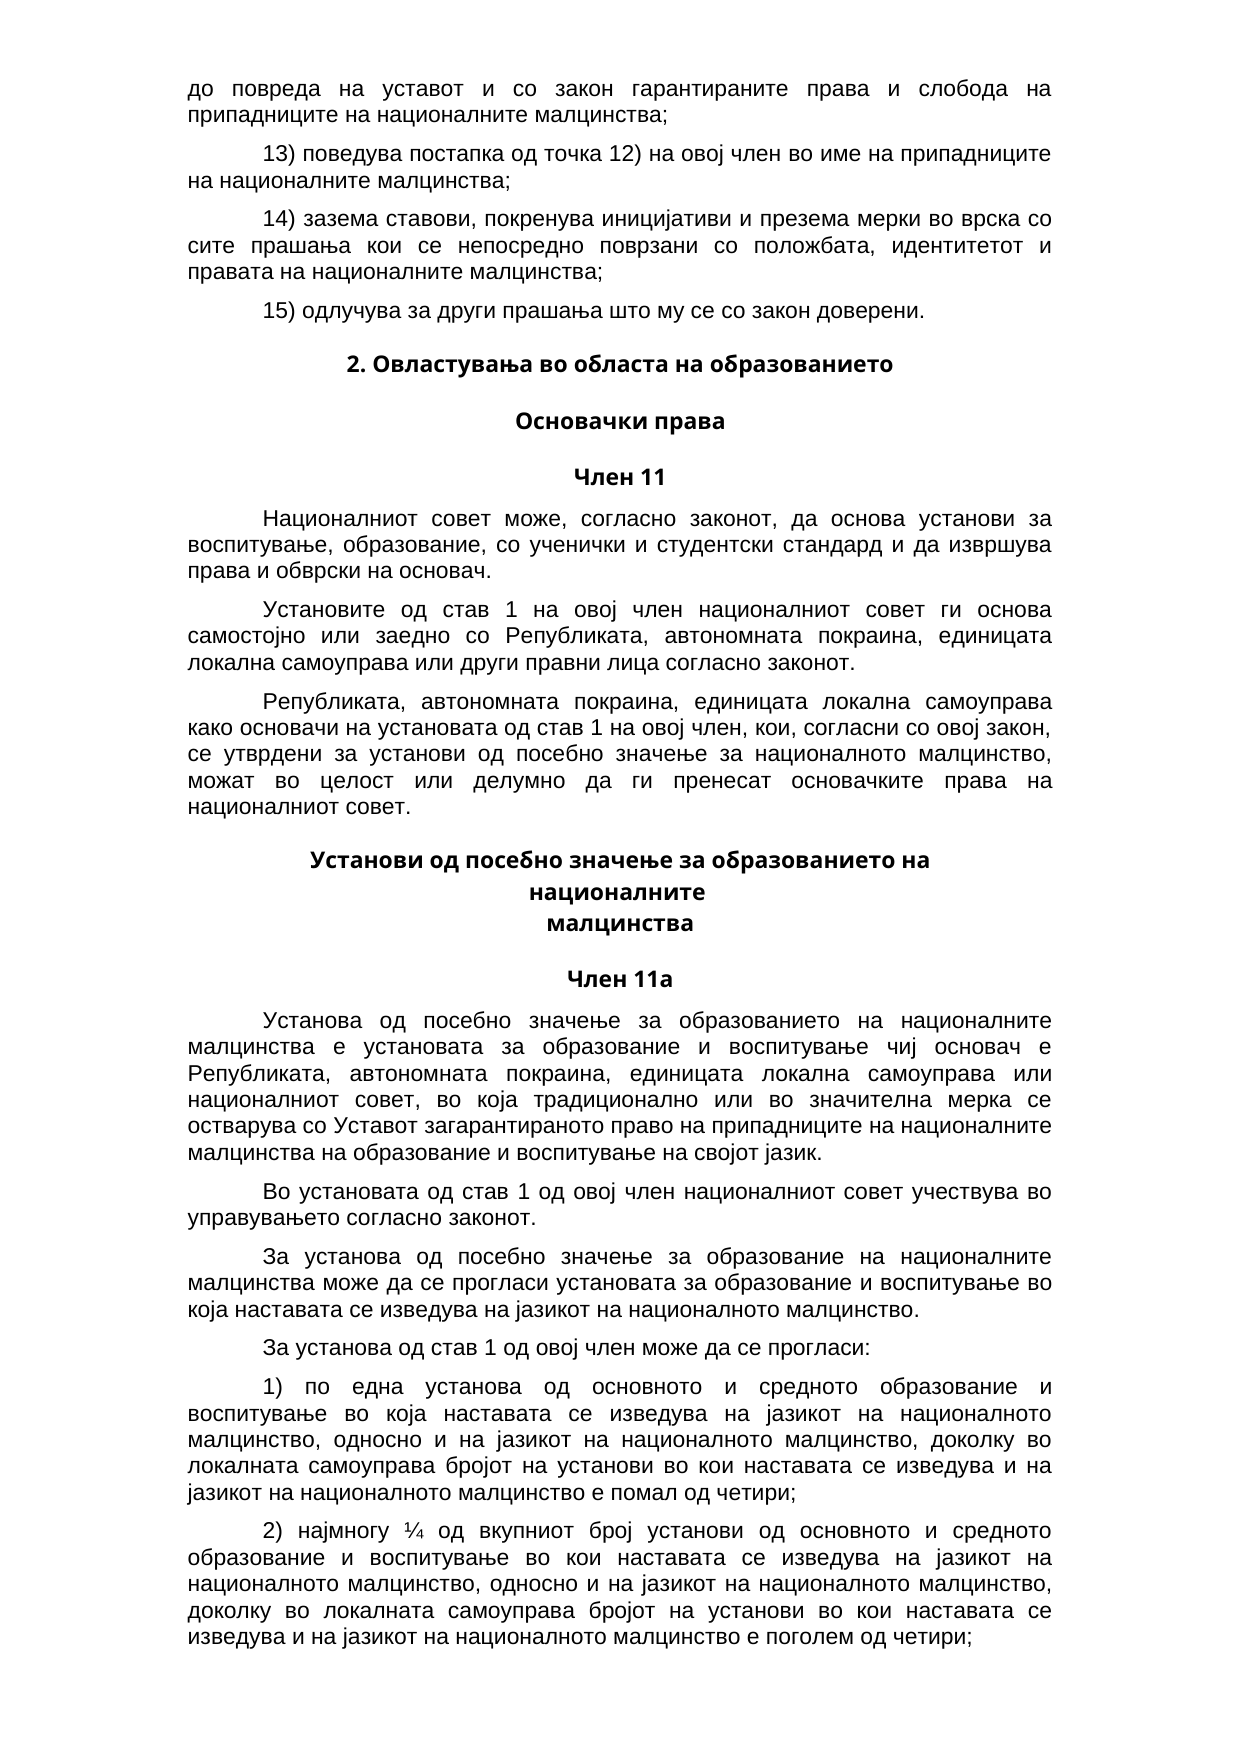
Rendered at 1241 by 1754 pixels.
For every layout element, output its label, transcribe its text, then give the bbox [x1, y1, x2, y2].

text За установа од посебно значење за образование на националните малцинства може да се прогласи установата за образование и воспитување во која наставата се изведува на јазикот на националното малцинство. [187, 1243, 1053, 1322]
text 2. Овластувања во областа на образованието [262, 348, 978, 379]
text Установа од посебно значење за образованието на националните малцинства е установата за образование и воспитување чиј основач е Републиката, автономната покраина, единицата локална самоуправа или националниот совет, во која традиционално или во значителна мерка се остварува со Уставот загарантираното право на припадниците на националните малцинства на образование и воспитување на својот јазик. [187, 1007, 1053, 1165]
text 2) најмногу ¼ од вкупниот број установи од основното и средното образование и воспитување во кои наставата се изведува на јазикот на националното малцинство, односно и на јазикот на националното малцинство, доколку во локалната самоуправа бројот на установи во кои наставата се изведува и на јазикот на националното малцинство е поголем од четири; [187, 1517, 1053, 1649]
text 15) одлучува за други прашања што му се со закон доверени. [187, 297, 1053, 323]
text 13) поведува постапка од точка 12) на овој член во име на припадниците на националните малцинства; [187, 140, 1053, 193]
text 1) по една установа од основното и средното образование и воспитување во која наставата се изведува на јазикот на националното малцинство, односно и на јазикот на националното малцинство, доколку во локалната самоуправа бројот на установи во кои наставата се изведува и на јазикот на националното малцинство е помал од четири; [187, 1373, 1053, 1505]
text Републиката, автономната покраина, единицата локална самоуправа како основачи на установата од став 1 на овој член, кои, согласни со овој закон, се утврдени за установи од посебно значење за националното малцинство, можат во целост или делумно да ги пренесат основачките права на националниот совет. [187, 688, 1053, 819]
text Установи од посебно значење за образованието на националните малцинства [262, 844, 978, 938]
text Основачки права [262, 404, 978, 436]
text Националниот совет може, согласно законот, да основа установи за воспитување, образование, со ученички и студентски стандард и да извршува права и обврски на основач. [187, 504, 1053, 584]
text до повреда на уставот и со закон гарантираните права и слобода на припадниците на националните малцинства; [187, 75, 1053, 128]
text Во установата од став 1 од овој член националниот совет учествува во управувањето согласно законот. [187, 1178, 1053, 1230]
text Член 11 [262, 461, 978, 492]
text 14) зазема ставови, покренува иницијативи и презема мерки во врска со сите прашања кои се непосредно поврзани со положбата, идентитетот и правата на националните малцинства; [187, 205, 1053, 284]
text За установа од став 1 од овој член може да се прогласи: [187, 1334, 1053, 1361]
text Установите од став 1 на овој член националниот совет ги основа самостојно или заедно со Републиката, автономната покраина, единицата локална самоуправа или други правни лица согласно законот. [187, 596, 1053, 675]
text Член 11а [262, 963, 978, 994]
